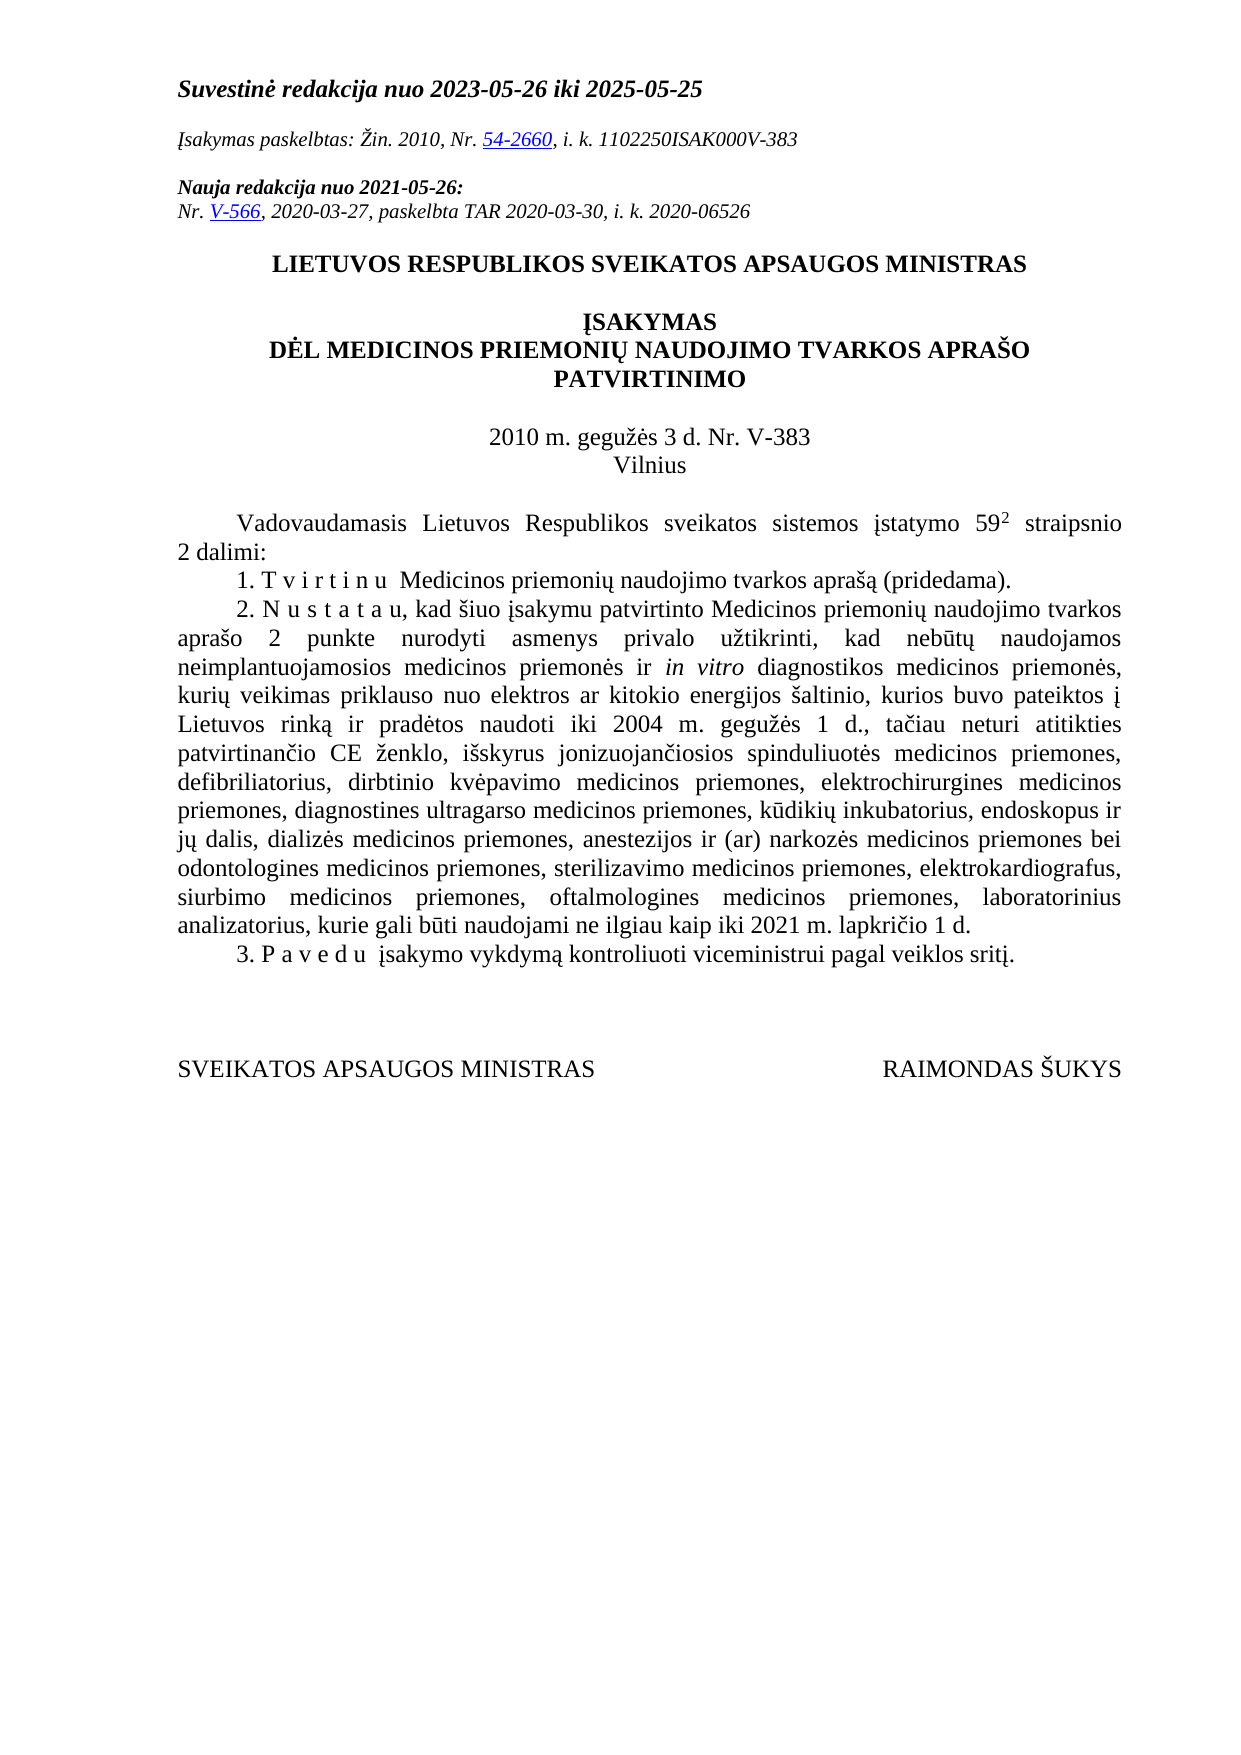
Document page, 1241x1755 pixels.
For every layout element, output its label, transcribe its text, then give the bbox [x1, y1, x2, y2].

text DĖL MEDICINOS PRIEMONIŲ NAUDOJIMO TVARKOS APRAŠo patvirtinimo [177, 336, 1122, 393]
text Suvestinė redakcija nuo 2023-05-26 iki 2025-05-25 [177, 74, 1122, 103]
text 2. N u s t a t a u, kad šiuo įsakymu patvirtinto Medicinos priemonių naudojimo tvarkos aprašo 2 punkte nurodyti asmenys privalo užtikrinti, kad nebūtų naudojamos neimplantuojamosios medicinos priemonės ir in vitro diagnostikos medicinos priemonės, kurių veikimas priklauso nuo elektros ar kitokio energijos šaltinio, kurios buvo pateiktos į Lietuvos rinką ir pradėtos naudoti iki 2004 m. gegužės 1 d., tačiau neturi atitikties patvirtinančio CE ženklo, išskyrus jonizuojančiosios spinduliuotės medicinos priemones, defibriliatorius, dirbtinio kvėpavimo medicinos priemones, elektrochirurgines medicinos priemones, diagnostines ultragarso medicinos priemones, kūdikių inkubatorius, endoskopus ir jų dalis, dializės medicinos priemones, anestezijos ir (ar) narkozės medicinos priemones bei odontologines medicinos priemones, sterilizavimo medicinos priemones, elektrokardiografus, siurbimo medicinos priemones, oftalmologines medicinos priemones, laboratorinius analizatorius, kurie gali būti naudojami ne ilgiau kaip iki 2021 m. lapkričio 1 d. [177, 594, 1122, 939]
text LIETUVOS RESPUBLIKOS SVEIKATOS APSAUGOS MINISTRAS [177, 249, 1122, 278]
text Vadovaudamasis Lietuvos Respublikos sveikatos sistemos įstatymo 592 straipsnio 2 dalimi: [177, 508, 1122, 566]
text 2010 m. gegužės 3 d. Nr. V-383 [177, 422, 1122, 451]
text SVEIKATOS APSAUGOS MINISTRAS RAIMONDAS ŠUKYS [177, 1054, 1122, 1083]
text Vilnius [177, 451, 1122, 479]
text Nauja redakcija nuo 2021-05-26: [177, 175, 1122, 199]
text ĮSAKYMAS [177, 307, 1122, 336]
text 1. T v i r t i n u Medicinos priemonių naudojimo tvarkos aprašą (pridedama). [177, 566, 1122, 594]
text 3. P a v e d u įsakymo vykdymą kontroliuoti viceministrui pagal veiklos sritį. [177, 939, 1122, 968]
text Įsakymas paskelbtas: Žin. 2010, Nr. 54-2660, i. k. 1102250ISAK000V-383 [177, 127, 1122, 151]
text Nr. V-566, 2020-03-27, paskelbta TAR 2020-03-30, i. k. 2020-06526 [177, 199, 1122, 223]
